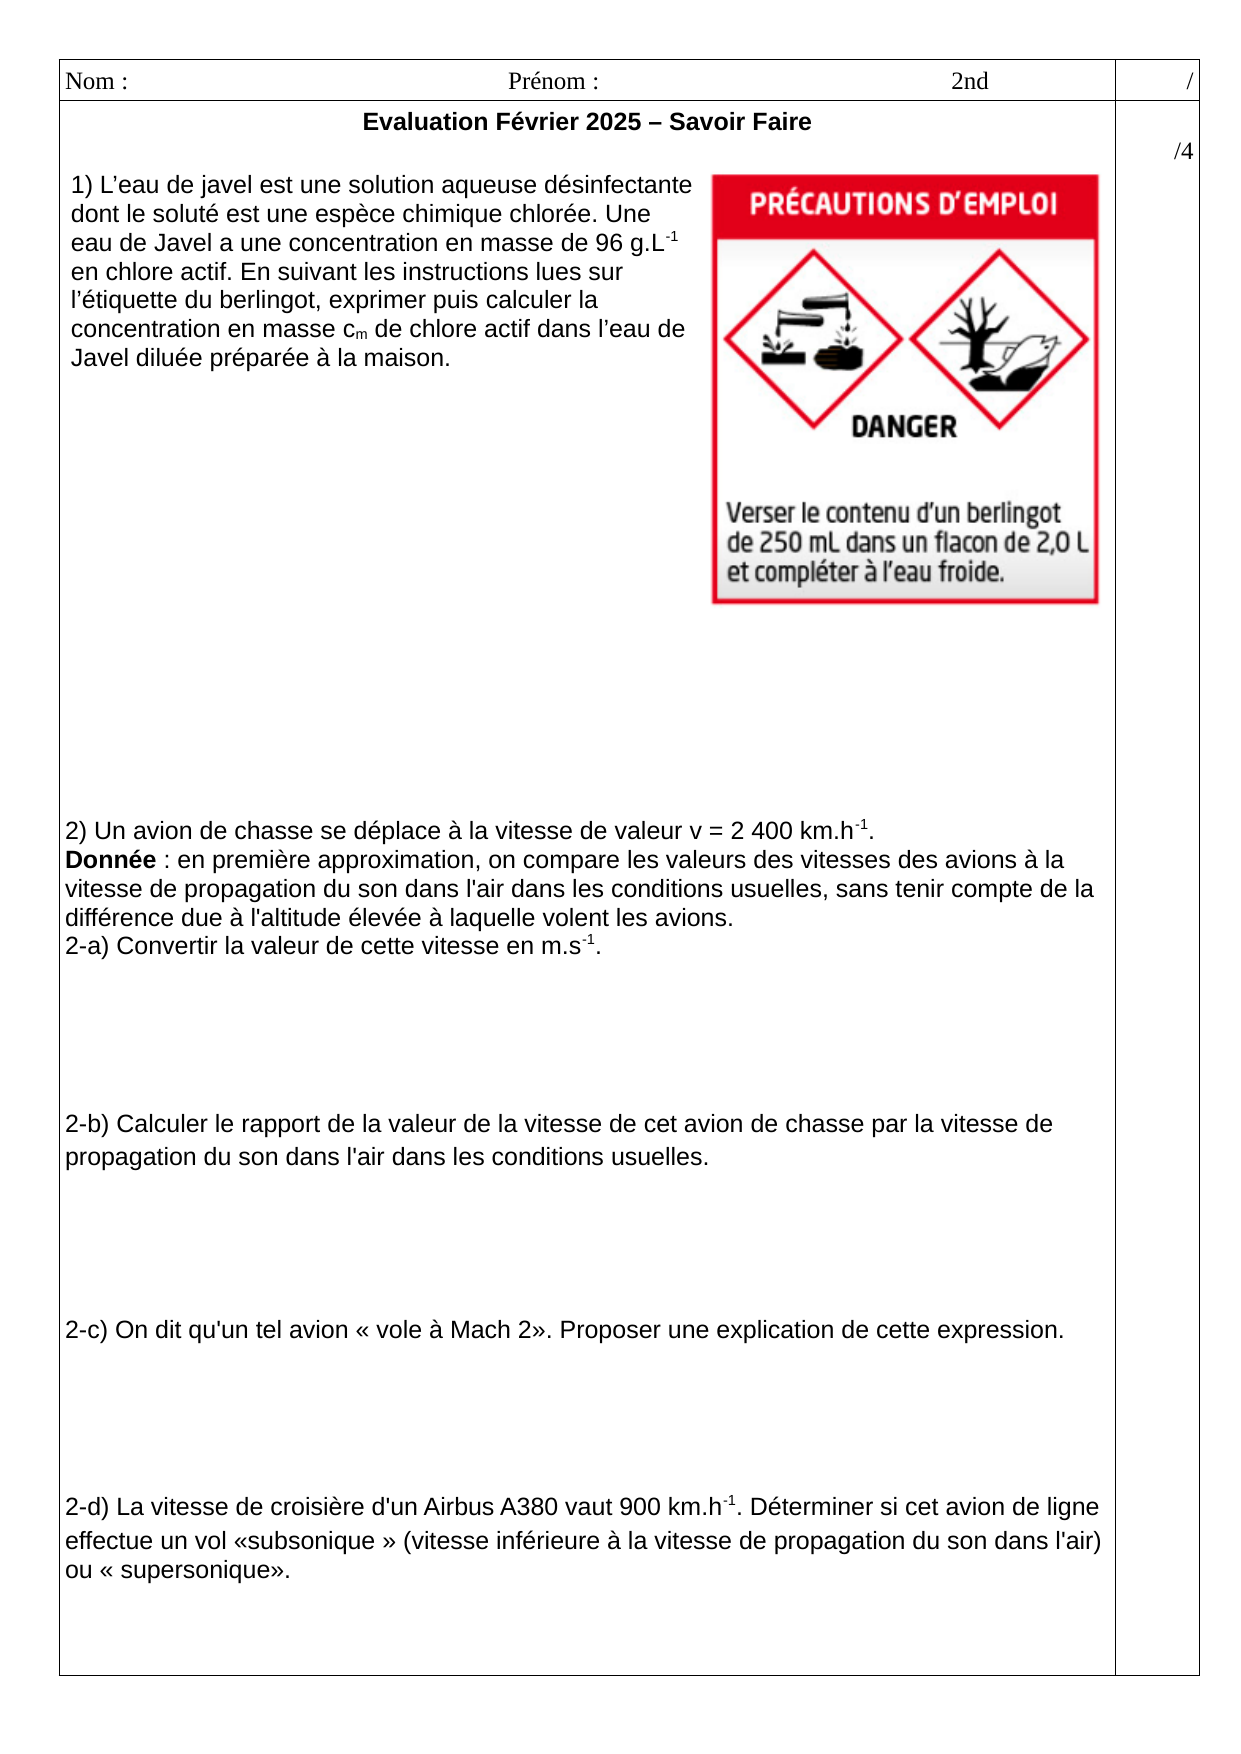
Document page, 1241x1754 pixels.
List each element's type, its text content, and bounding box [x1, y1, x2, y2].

table_header [703, 165, 1110, 615]
table_header Nom : Prénom : 2nd [60, 60, 1115, 100]
table_header / [1116, 60, 1199, 100]
picture [708, 170, 1105, 610]
table_cell Evaluation Février 2025 – Savoir Faire 2) Un avion de chasse se déplace à la vitesse de valeur v = 2 400 km.h-1. Donnée : en première approximation, on compare les valeurs des vitesses des avions à la vitesse de propagation du son dans l'air dans les conditions usuelles, sans tenir compte de la différence due à l'altitude élevée à laquelle volent les avions. 2-a) ﻿﻿﻿Convertir la valeur de cette vitesse en m.s-1. 2-b) ﻿﻿﻿Calculer le rapport de la valeur de la vitesse de cet avion de chasse par la vitesse de propagation du son dans l'air dans les conditions usuelles. 2-c) ﻿﻿﻿On dit qu'un tel avion « vole à Mach 2». Proposer une explication de cette expression. ﻿﻿﻿2-d) La vitesse de croisière d'un Airbus A380 vaut 900 km.h-1. Déterminer si cet avion de ligne effectue un vol «subsonique » (vitesse inférieure à la vitesse de propagation du son dans l'air) ou « supersonique». [60, 101, 1115, 1675]
table_header 1) L’eau de javel est une solution aqueuse désinfectante dont le soluté est une espèce chimique chlorée. Une eau de Javel a une concentration en masse de 96 g.L-1 en chlore actif. En suivant les instructions lues sur l’étiquette du berlingot, exprimer puis calculer la concentration en masse cm de chlore actif dans l’eau de Javel diluée préparée à la maison. [65, 165, 703, 615]
table_cell /4 [1116, 101, 1199, 1675]
